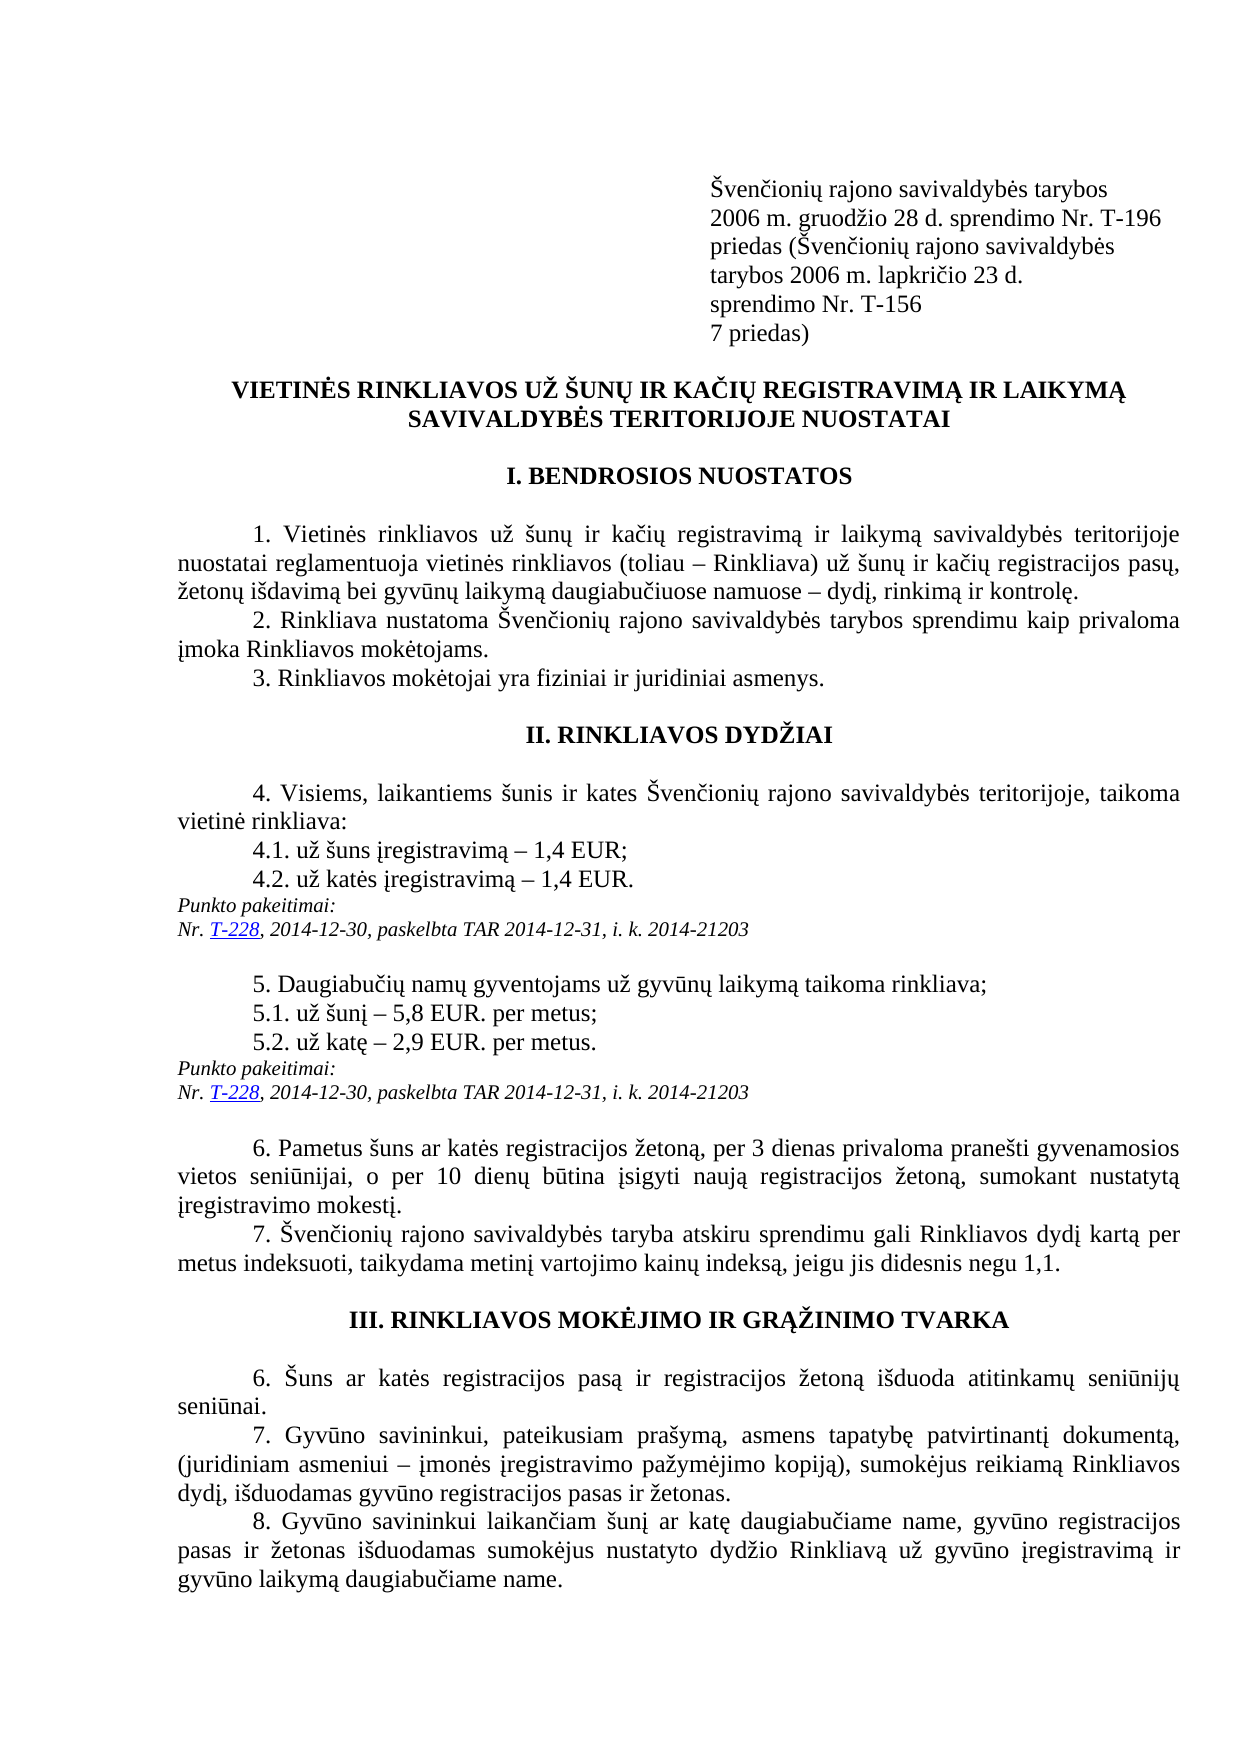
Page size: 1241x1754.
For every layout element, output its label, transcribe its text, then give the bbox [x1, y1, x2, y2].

text Nr. T-228, 2014-12-30, paskelbta TAR 2014-12-31, i. k. 2014-21203 [177, 917, 1181, 941]
text II. RINKLIAVOS DYDŽIAI [177, 720, 1181, 749]
text tarybos 2006 m. lapkričio 23 d. [709, 260, 1181, 289]
text 5.2. už katę – 2,9 EUR. per metus. [177, 1027, 1181, 1056]
text 3. Rinkliavos mokėtojai yra fiziniai ir juridiniai asmenys. [177, 663, 1181, 691]
text I. BENDROSIOS NUOSTATOS [177, 461, 1181, 490]
text 4.2. už katės įregistravimą – 1,4 EUR. [177, 864, 1181, 893]
text 4. Visiems, laikantiems šunis ir kates Švenčionių rajono savivaldybės teritorijoje, taikoma vietinė rinkliava: [177, 778, 1181, 835]
text Švenčionių rajono savivaldybės tarybos [709, 174, 1181, 203]
text 4.1. už šuns įregistravimą – 1,4 EUR; [177, 835, 1181, 864]
text 1. Vietinės rinkliavos už šunų ir kačių registravimą ir laikymą savivaldybės teritorijoje nuostatai reglamentuoja vietinės rinkliavos (toliau – Rinkliava) už šunų ir kačių registracijos pasų, žetonų išdavimą bei gyvūnų laikymą daugiabučiuose namuose – dydį, rinkimą ir kontrolę. [177, 519, 1181, 605]
text III. RINKLIAVOS MOKĖJIMO IR GRĄŽINIMO TVARKA [177, 1305, 1181, 1334]
text 2. Rinkliava nustatoma Švenčionių rajono savivaldybės tarybos sprendimu kaip privaloma įmoka Rinkliavos mokėtojams. [177, 605, 1181, 663]
text 8. Gyvūno savininkui laikančiam šunį ar katę daugiabučiame name, gyvūno registracijos pasas ir žetonas išduodamas sumokėjus nustatyto dydžio Rinkliavą už gyvūno įregistravimą ir gyvūno laikymą daugiabučiame name. [177, 1506, 1181, 1593]
text 7. Gyvūno savininkui, pateikusiam prašymą, asmens tapatybę patvirtinantį dokumentą, (juridiniam asmeniui – įmonės įregistravimo pažymėjimo kopiją), sumokėjus reikiamą Rinkliavos dydį, išduodamas gyvūno registracijos pasas ir žetonas. [177, 1420, 1181, 1506]
text 6. Pametus šuns ar katės registracijos žetoną, per 3 dienas privaloma pranešti gyvenamosios vietos seniūnijai, o per 10 dienų būtina įsigyti naują registracijos žetoną, sumokant nustatytą įregistravimo mokestį. [177, 1133, 1181, 1219]
text sprendimo Nr. T-156 [709, 289, 1181, 318]
text 7. Švenčionių rajono savivaldybės taryba atskiru sprendimu gali Rinkliavos dydį kartą per metus indeksuoti, taikydama metinį vartojimo kainų indeksą, jeigu jis didesnis negu 1,1. [177, 1219, 1181, 1276]
text Punkto pakeitimai: [177, 893, 1181, 917]
text 5. Daugiabučių namų gyventojams už gyvūnų laikymą taikoma rinkliava; [177, 969, 1181, 998]
text Nr. T-228, 2014-12-30, paskelbta TAR 2014-12-31, i. k. 2014-21203 [177, 1080, 1181, 1104]
text 2006 m. gruodžio 28 d. sprendimo Nr. T-196 [709, 203, 1181, 231]
text 6. Šuns ar katės registracijos pasą ir registracijos žetoną išduoda atitinkamų seniūnijų seniūnai. [177, 1363, 1181, 1420]
text 7 priedas) [709, 318, 1181, 346]
text VIETINĖS RINKLIAVOS UŽ ŠUNŲ IR KAČIŲ REGISTRAVIMĄ IR LAIKYMĄ SAVIVALDYBĖS TERITORIJOJE NUOSTATAI [177, 375, 1181, 433]
text priedas (Švenčionių rajono savivaldybės [709, 231, 1181, 260]
text 5.1. už šunį – 5,8 EUR. per metus; [177, 998, 1181, 1027]
text Punkto pakeitimai: [177, 1056, 1181, 1080]
